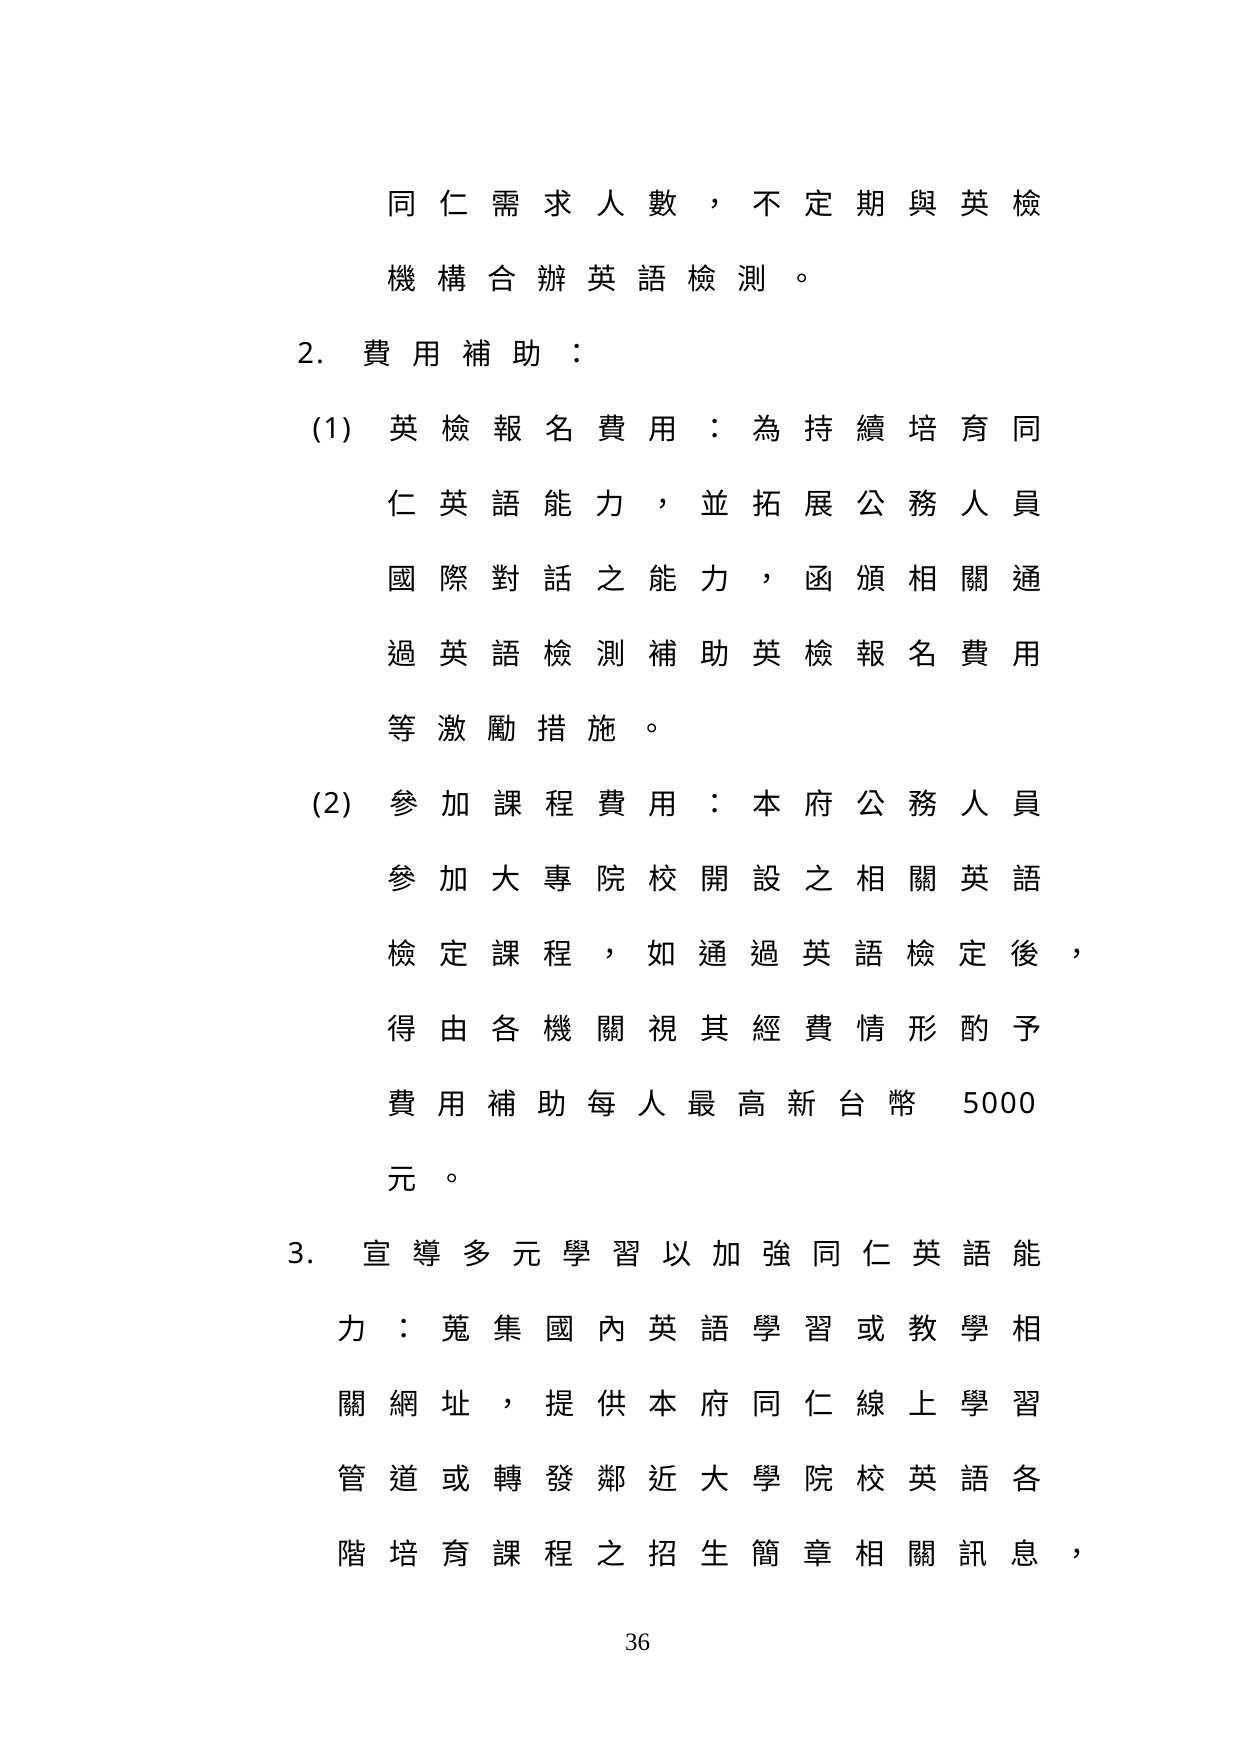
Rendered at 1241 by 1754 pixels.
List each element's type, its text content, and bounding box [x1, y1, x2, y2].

text 2.費用補助： [287, 314, 1062, 389]
text 3.宣導多元學習以加強同仁英語能力：蒐集國內英語學習或教學相關網址，提供本府同仁線上學習管道或轉發鄰近大學院校英語各階培育課程之招生簡章相關訊息，鼓勵同仁進修。 [287, 1214, 1062, 1589]
text (2)參加課程費用：本府公務人員參加大專院校開設之相關英語檢定課程，如通過英語檢定後，得由各機關視其經費情形酌予費用補助每人最高新台幣5000元。 [312, 764, 1062, 1214]
text 同仁需求人數，不定期與英檢機構合辦英語檢測。 [312, 164, 1062, 314]
text (1)英檢報名費用：為持續培育同仁英語能力，並拓展公務人員國際對話之能力，函頒相關通過英語檢測補助英檢報名費用等激勵措施。 [312, 389, 1062, 764]
